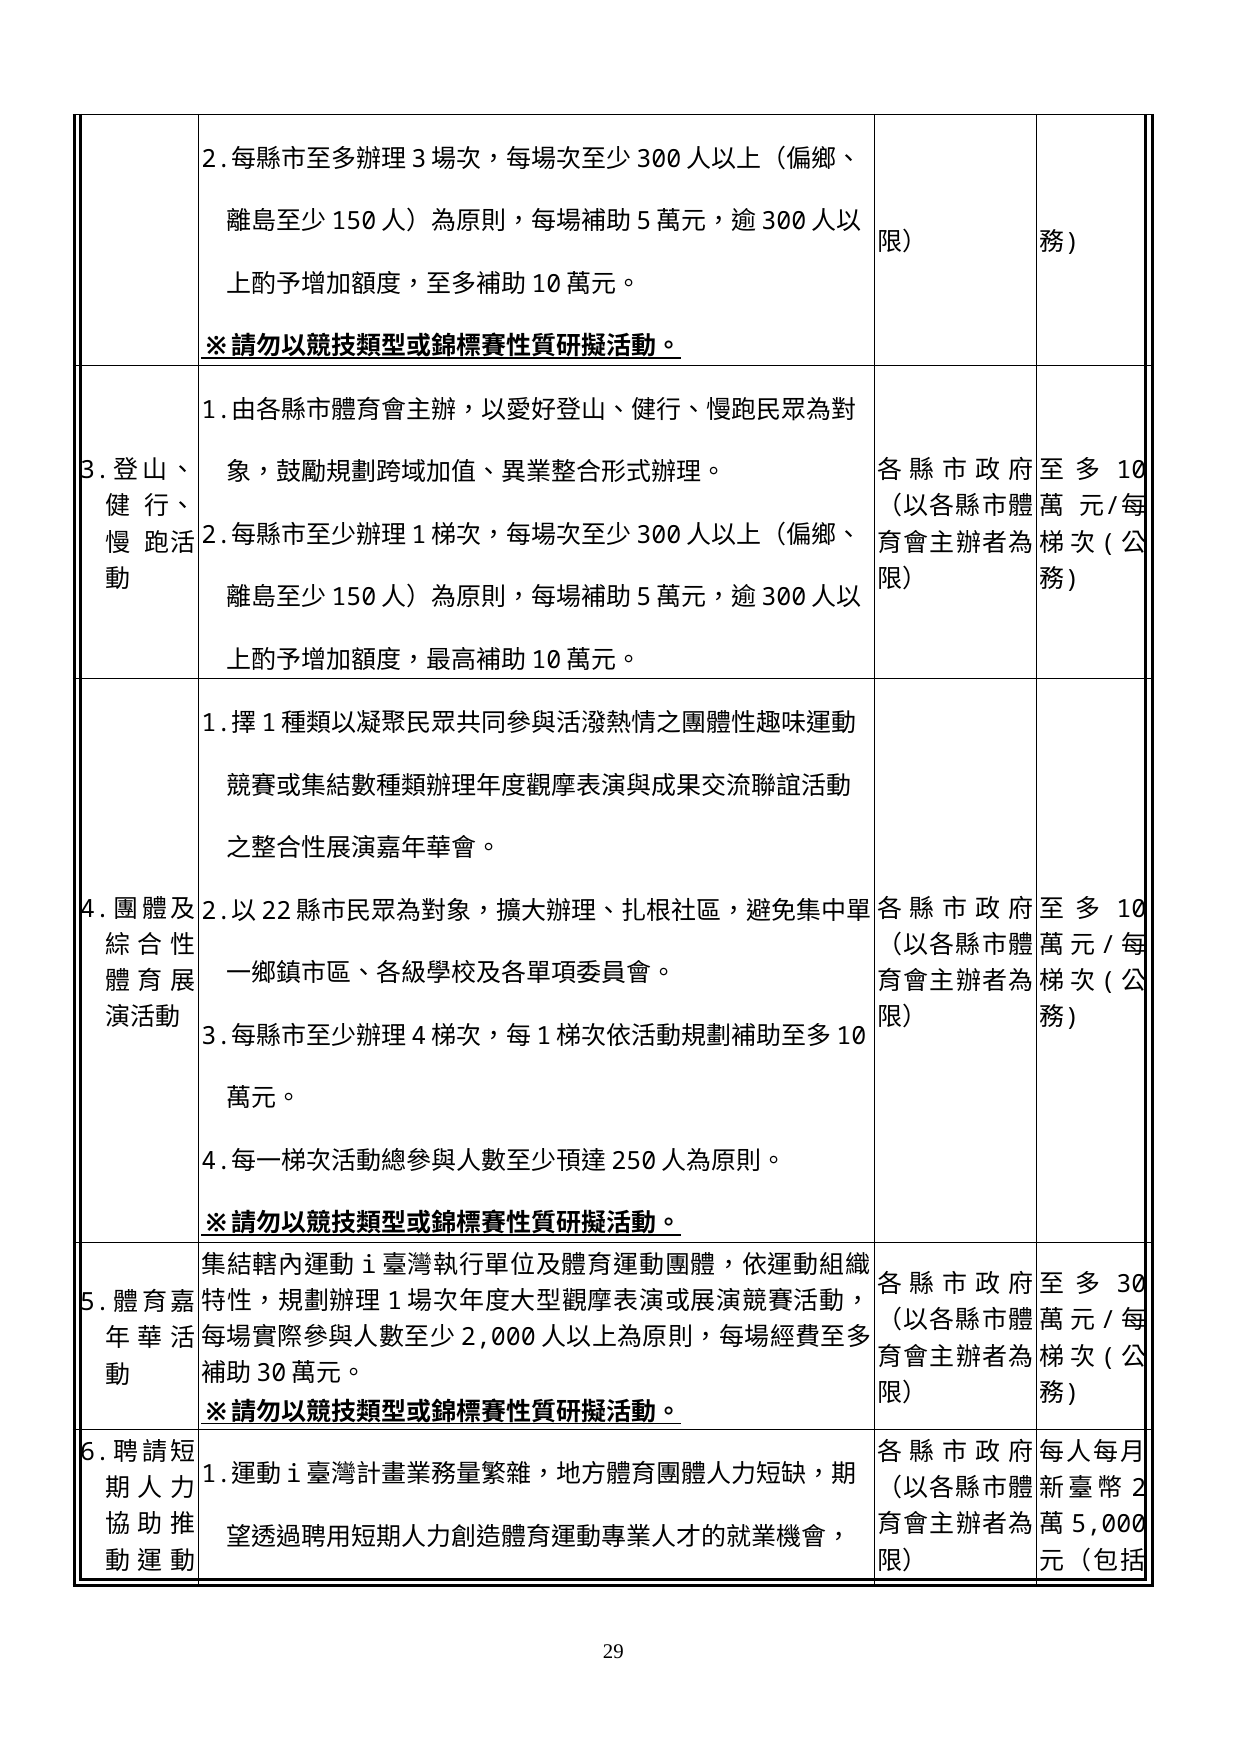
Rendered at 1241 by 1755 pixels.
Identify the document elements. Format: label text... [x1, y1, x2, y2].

table_cell 務) [1037, 115, 1144, 365]
table_cell 5.體育嘉年華活動 [82, 1243, 198, 1429]
table_cell 限） [875, 115, 1036, 365]
table_cell 1.擇1種類以凝聚民眾共同參與活潑熱情之團體性趣味運動競賽或集結數種類辦理年度觀摩表演與成果交流聯誼活動之整合性展演嘉年華會。 2.以22縣市民眾為對象，擴大辦理、扎根社區，避免集中單一鄉鎮市區、各級學校及各單項委員會。 3.每縣市至少辦理4梯次，每1梯次依活動規劃補助至多10萬元。 4.每一梯次活動總參與人數至少頇達250人為原則。 ※請勿以競技類型或錦標賽性質研擬活動。 [199, 679, 874, 1242]
table_cell 1.運動i臺灣計畫業務量繁雜，地方體育團體人力短缺，期望透過聘用短期人力創造體育運動專業人才的就業機會， [199, 1430, 874, 1578]
table_cell 各縣市政府（以各縣市體育會主辦者為 限） [875, 679, 1036, 1242]
table_cell 各縣市政府（以各縣市體育會主辦者為限） [875, 1430, 1036, 1578]
table_cell 至多10 萬 元/每梯次(公務) [1037, 366, 1144, 678]
table_cell 1.由各縣市體育會主辦，以愛好登山、健行、慢跑民眾為對象，鼓勵規劃跨域加值、異業整合形式辦理。 2.每縣市至少辦理1梯次，每場次至少300人以上（偏鄉、離島至少150人）為原則，每場補助5萬元，逾300人以上酌予增加額度，最高補助10萬元。 [199, 366, 874, 678]
table_cell 6.聘請短期人力協助推動運動 [82, 1430, 198, 1578]
table_cell 每人每月新臺幣2萬5,000元（包括 [1037, 1430, 1144, 1578]
table_cell 至多10 萬元/每梯次(公 務) [1037, 679, 1144, 1242]
table_cell [82, 115, 198, 365]
table_cell 2.每縣市至多辦理3場次，每場次至少300人以上（偏鄉、離島至少150人）為原則，每場補助5萬元，逾300人以上酌予增加額度，至多補助10萬元。 ※請勿以競技類型或錦標賽性質研擬活動。 [199, 115, 874, 365]
table_cell 至多30 萬元/每梯次(公 務) [1037, 1243, 1144, 1429]
table_cell 4.團體及綜合性體育展演活動 [82, 679, 198, 1242]
table_cell 集結轄內運動i臺灣執行單位及體育運動團體，依運動組織特性，規劃辦理1場次年度大型觀摩表演或展演競賽活動，每場實際參與人數至少2,000人以上為原則，每場經費至多補助30萬元。 ※請勿以競技類型或錦標賽性質研擬活動。 [199, 1243, 874, 1429]
table_cell 各縣市政府（以各縣市體育會主辦者為 限） [875, 1243, 1036, 1429]
table_cell 3.登山、健 行、慢 跑活動 [82, 366, 198, 678]
table_cell 各縣市政府（以各縣市體育會主辦者為 限） [875, 366, 1036, 678]
